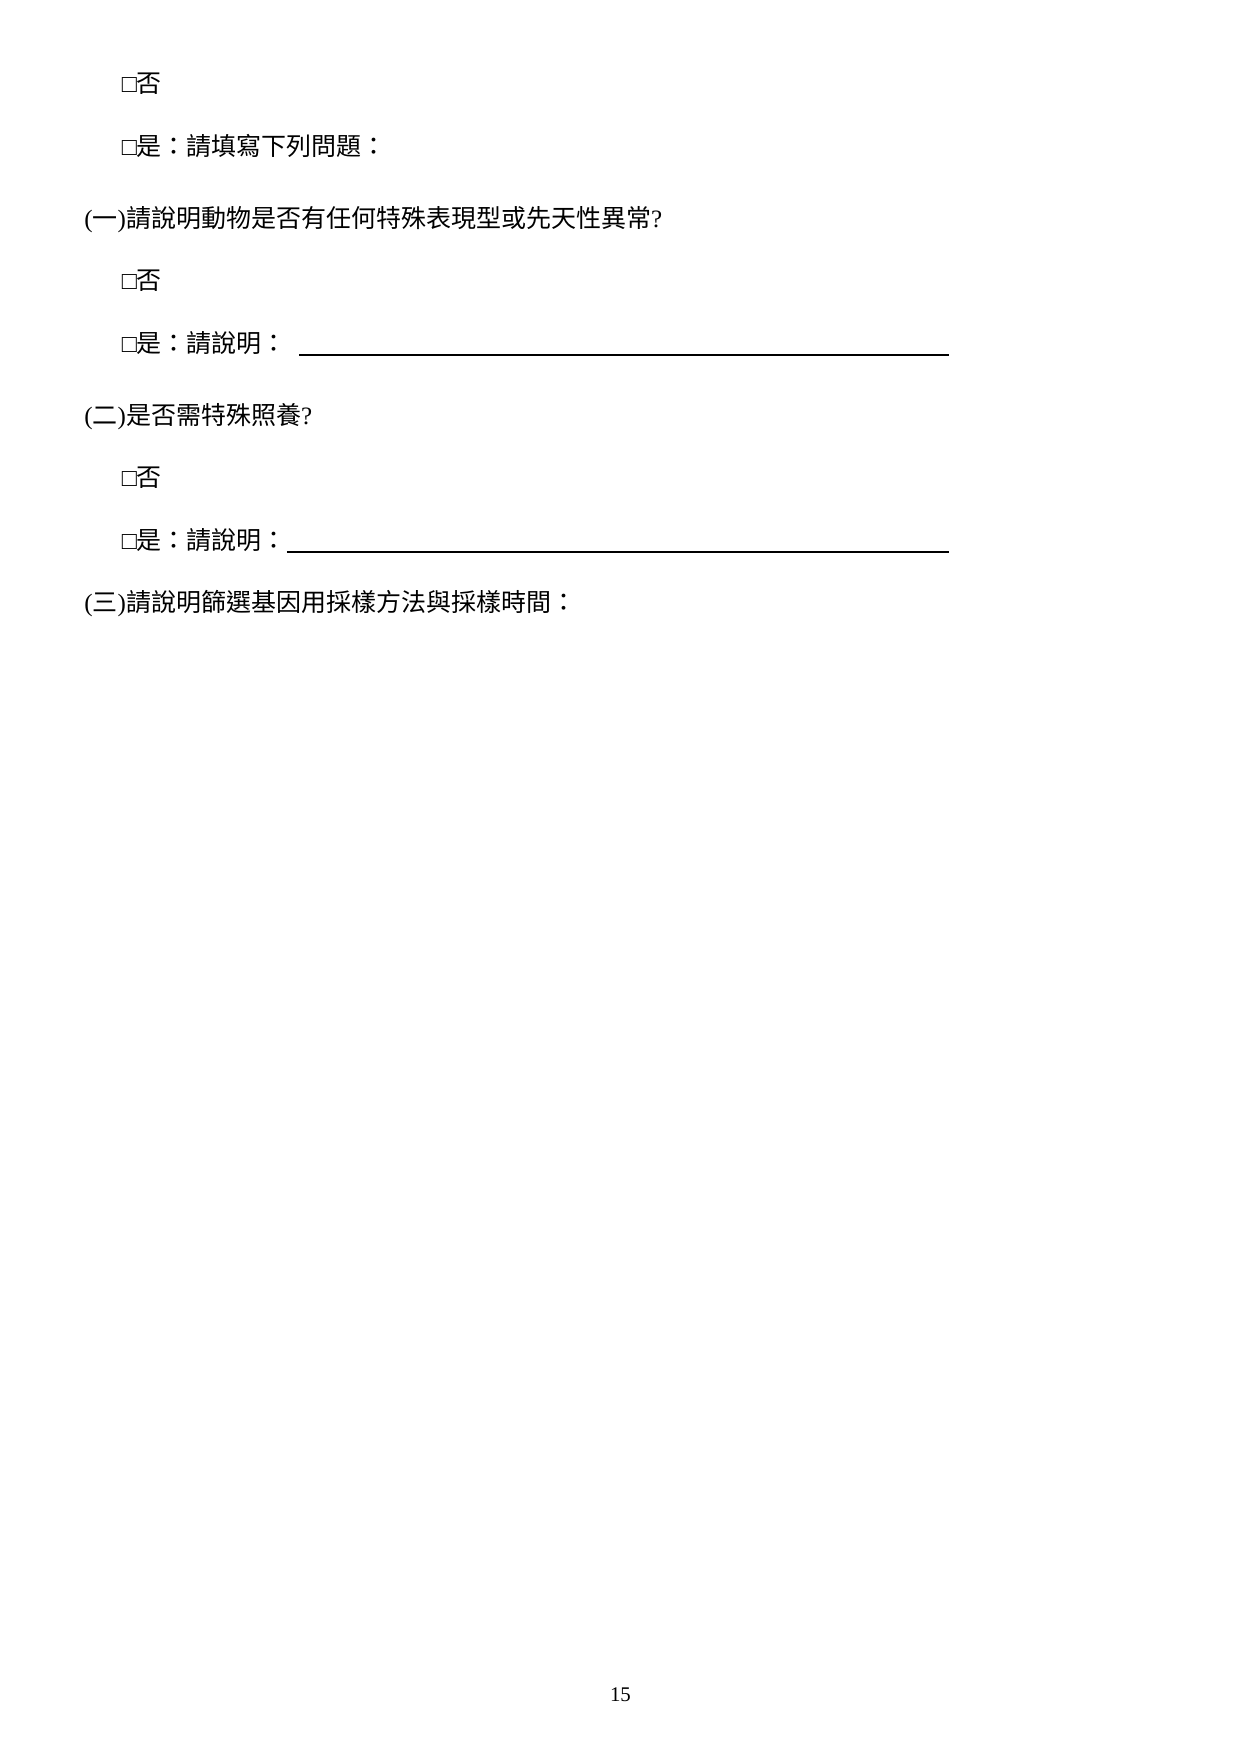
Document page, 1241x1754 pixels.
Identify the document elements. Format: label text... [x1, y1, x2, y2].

text (三)請說明篩選基因用採樣方法與採樣時間： [84, 559, 1181, 622]
text □是：請說明： [122, 497, 1181, 559]
text (二)是否需特殊照養? [84, 372, 1181, 434]
text □是：請填寫下列問題： [122, 103, 1181, 165]
text □否 [122, 237, 1181, 300]
text (一)請說明動物是否有任何特殊表現型或先天性異常? [84, 175, 1181, 237]
text □是：請說明： [122, 300, 1181, 362]
text □否 [122, 434, 1181, 497]
text □否 [122, 40, 1181, 103]
